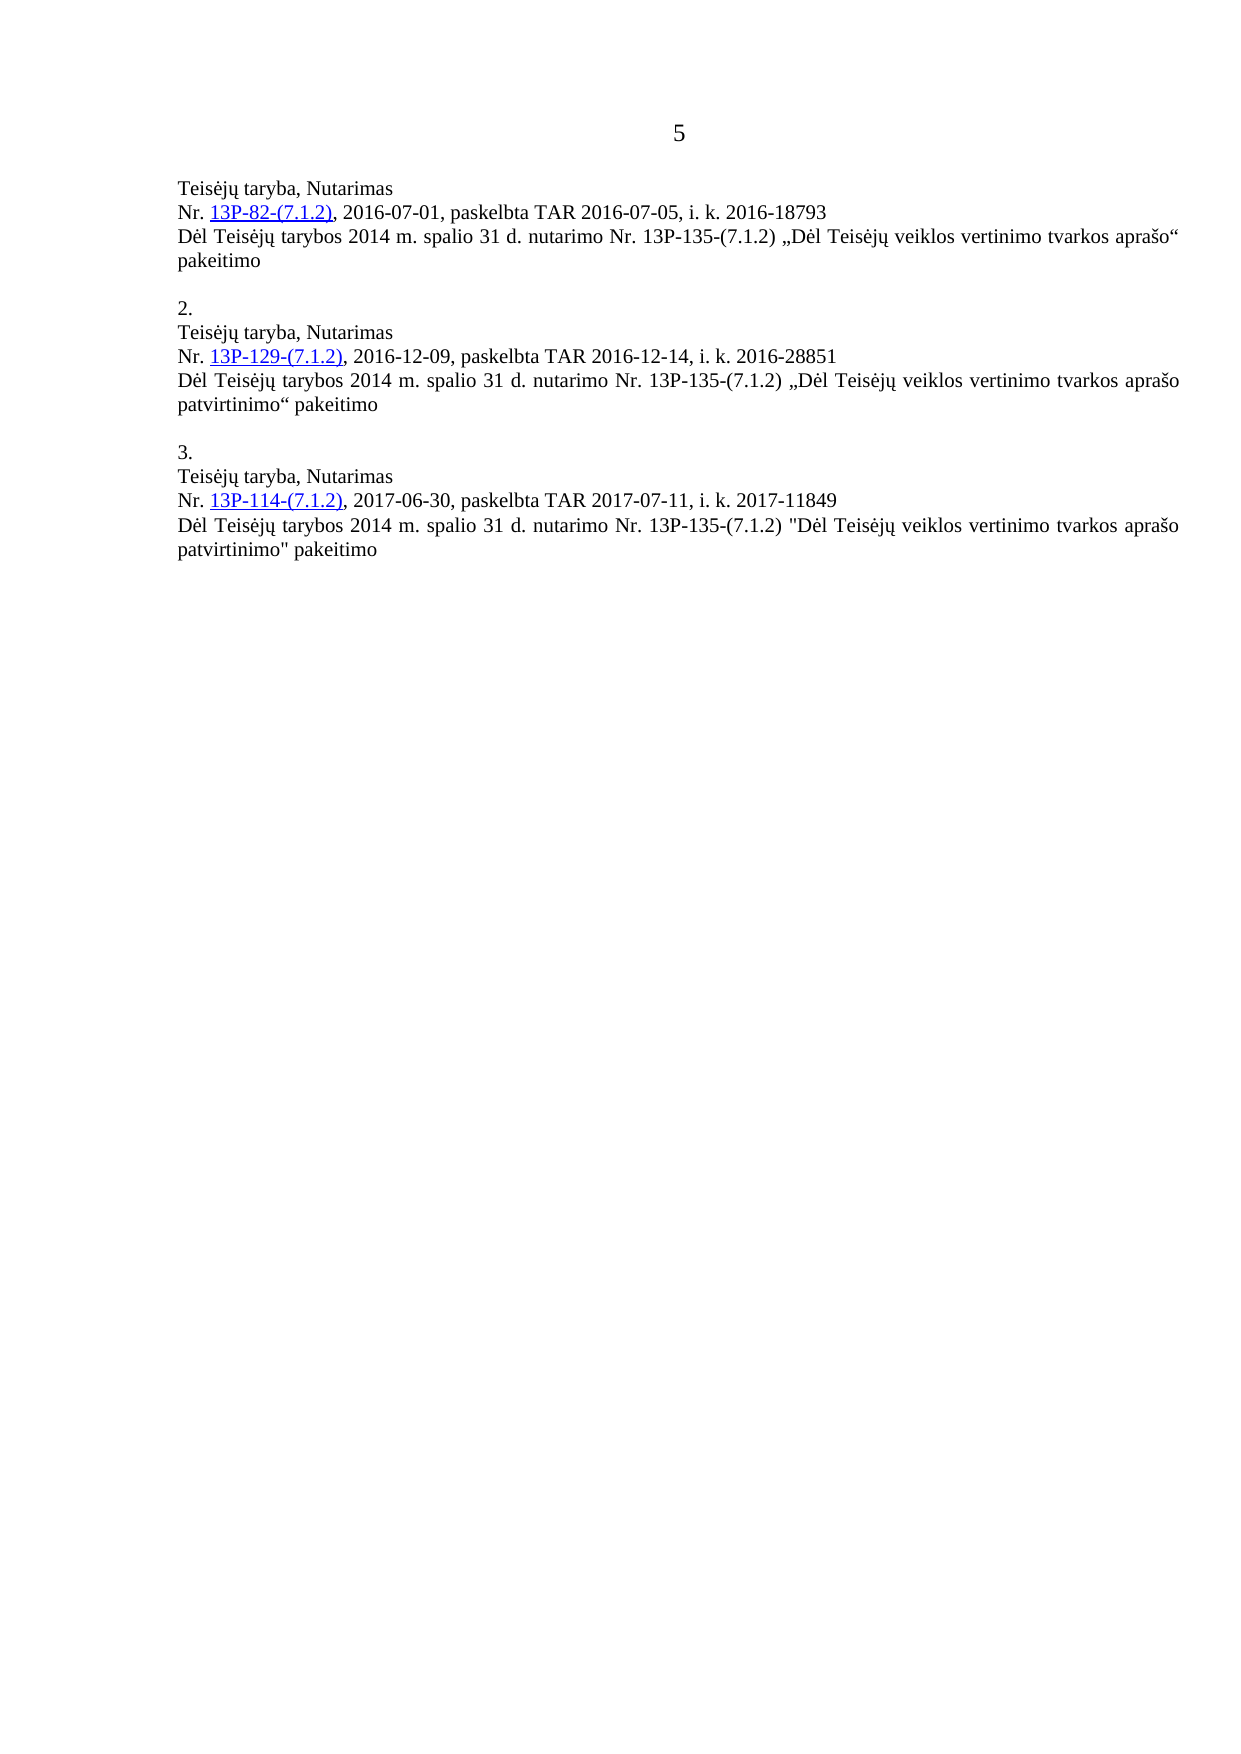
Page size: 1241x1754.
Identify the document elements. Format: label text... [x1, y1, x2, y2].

text 3. [177, 440, 1181, 464]
text Nr. 13P-114-(7.1.2), 2017-06-30, paskelbta TAR 2017-07-11, i. k. 2017-11849 [177, 488, 1181, 512]
text Teisėjų taryba, Nutarimas [177, 320, 1181, 344]
text Dėl Teisėjų tarybos 2014 m. spalio 31 d. nutarimo Nr. 13P-135-(7.1.2) „Dėl Teisėjų veiklos vertinimo tvarkos aprašo patvirtinimo“ pakeitimo [177, 368, 1181, 416]
text Teisėjų taryba, Nutarimas [177, 176, 1181, 200]
text Dėl Teisėjų tarybos 2014 m. spalio 31 d. nutarimo Nr. 13P-135-(7.1.2) "Dėl Teisėjų veiklos vertinimo tvarkos aprašo patvirtinimo" pakeitimo [177, 512, 1181, 561]
text Nr. 13P-129-(7.1.2), 2016-12-09, paskelbta TAR 2016-12-14, i. k. 2016-28851 [177, 344, 1181, 368]
text 2. [177, 296, 1181, 320]
text Nr. 13P-82-(7.1.2), 2016-07-01, paskelbta TAR 2016-07-05, i. k. 2016-18793 [177, 200, 1181, 224]
text Dėl Teisėjų tarybos 2014 m. spalio 31 d. nutarimo Nr. 13P-135-(7.1.2) „Dėl Teisėjų veiklos vertinimo tvarkos aprašo“ pakeitimo [177, 224, 1181, 272]
text Teisėjų taryba, Nutarimas [177, 464, 1181, 488]
